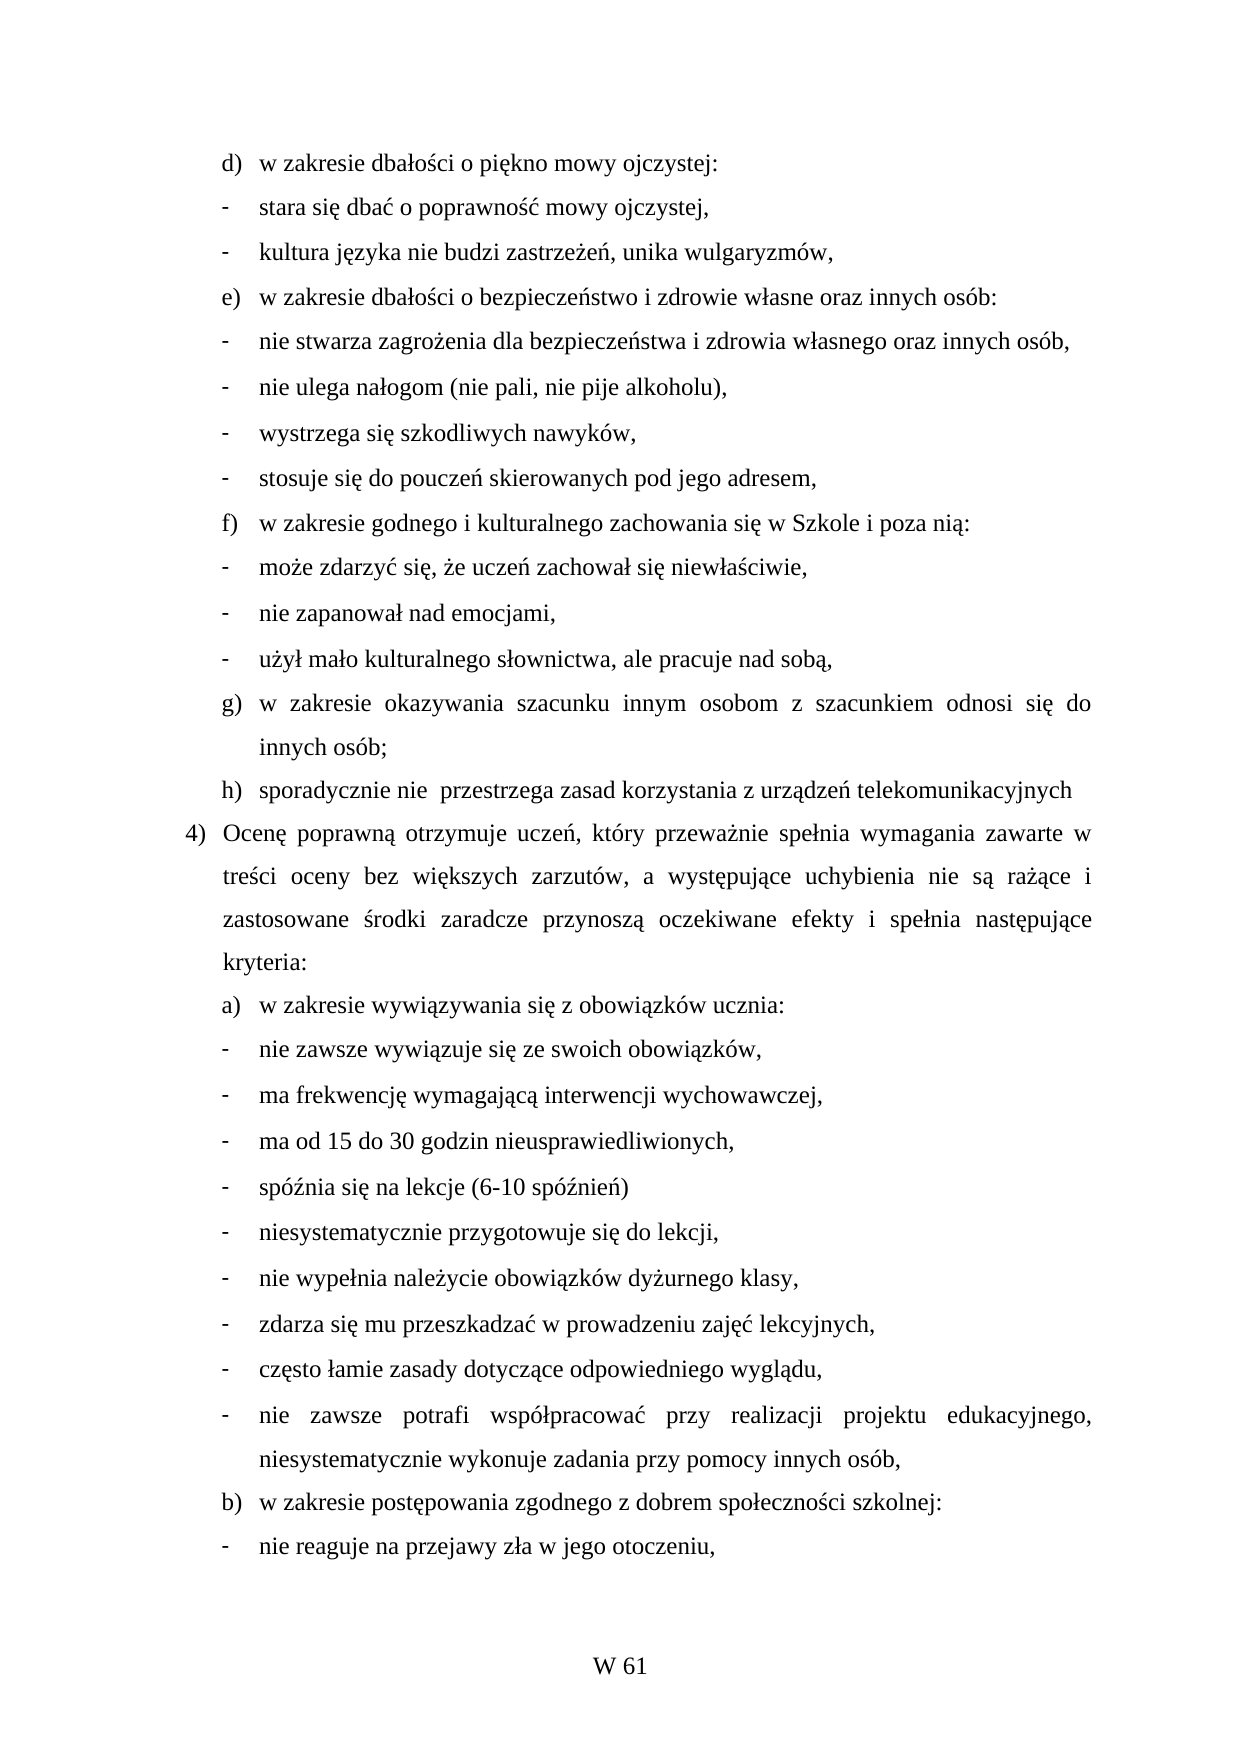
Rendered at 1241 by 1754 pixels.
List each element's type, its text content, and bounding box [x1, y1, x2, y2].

list w zakresie dbałości o bezpieczeństwo i zdrowie własne oraz innych osób: [221, 282, 1093, 311]
list ma frekwencję wymagającą interwencji wychowawczej, [221, 1079, 1093, 1110]
list często łamie zasady dotyczące odpowiedniego wyglądu, [221, 1354, 1093, 1384]
list nie ulega nałogom (nie pali, nie pije alkoholu), [221, 371, 1093, 402]
list nie reaguje na przejawy zła w jego otoczeniu, [221, 1531, 1093, 1561]
list stara się dbać o poprawność mowy ojczystej, [221, 191, 1093, 221]
list nie stwarza zagrożenia dla bezpieczeństwa i zdrowia własnego oraz innych osób, [221, 325, 1093, 356]
list może zdarzyć się, że uczeń zachował się niewłaściwie, [221, 551, 1093, 582]
list w zakresie godnego i kulturalnego zachowania się w Szkole i poza nią: [221, 508, 1093, 537]
list niesystematycznie przygotowuje się do lekcji, [221, 1216, 1093, 1247]
list sporadycznie nie przestrzega zasad korzystania z urządzeń telekomunikacyjnych [221, 775, 1093, 803]
list w zakresie postępowania zgodnego z dobrem społeczności szkolnej: [221, 1487, 1093, 1516]
list wystrzega się szkodliwych nawyków, [221, 417, 1093, 447]
list Ocenę poprawną otrzymuje uczeń, który przeważnie spełnia wymagania zawarte w treści oceny bez większych zarzutów, a występujące uchybienia nie są rażące i zastosowane środki zaradcze przynoszą oczekiwane efekty i spełnia następujące kryteria: [185, 818, 1093, 976]
list spóźnia się na lekcje (6-10 spóźnień) [221, 1171, 1093, 1201]
list nie zawsze wywiązuje się ze swoich obowiązków, [221, 1033, 1093, 1064]
list nie zawsze potrafi współpracować przy realizacji projektu edukacyjnego, niesystematycznie wykonuje zadania przy pomocy innych osób, [221, 1399, 1093, 1473]
list nie wypełnia należycie obowiązków dyżurnego klasy, [221, 1262, 1093, 1293]
list użył mało kulturalnego słownictwa, ale pracuje nad sobą, [221, 643, 1093, 673]
list w zakresie wywiązywania się z obowiązków ucznia: [221, 990, 1093, 1019]
list ma od 15 do 30 godzin nieusprawiedliwionych, [221, 1125, 1093, 1156]
list kultura języka nie budzi zastrzeżeń, unika wulgaryzmów, [221, 236, 1093, 267]
list w zakresie okazywania szacunku innym osobom z szacunkiem odnosi się do innych osób; [221, 688, 1093, 760]
list stosuje się do pouczeń skierowanych pod jego adresem, [221, 462, 1093, 493]
list nie zapanował nad emocjami, [221, 597, 1093, 628]
list w zakresie dbałości o piękno mowy ojczystej: [221, 148, 1093, 176]
list zdarza się mu przeszkadzać w prowadzeniu zajęć lekcyjnych, [221, 1308, 1093, 1338]
